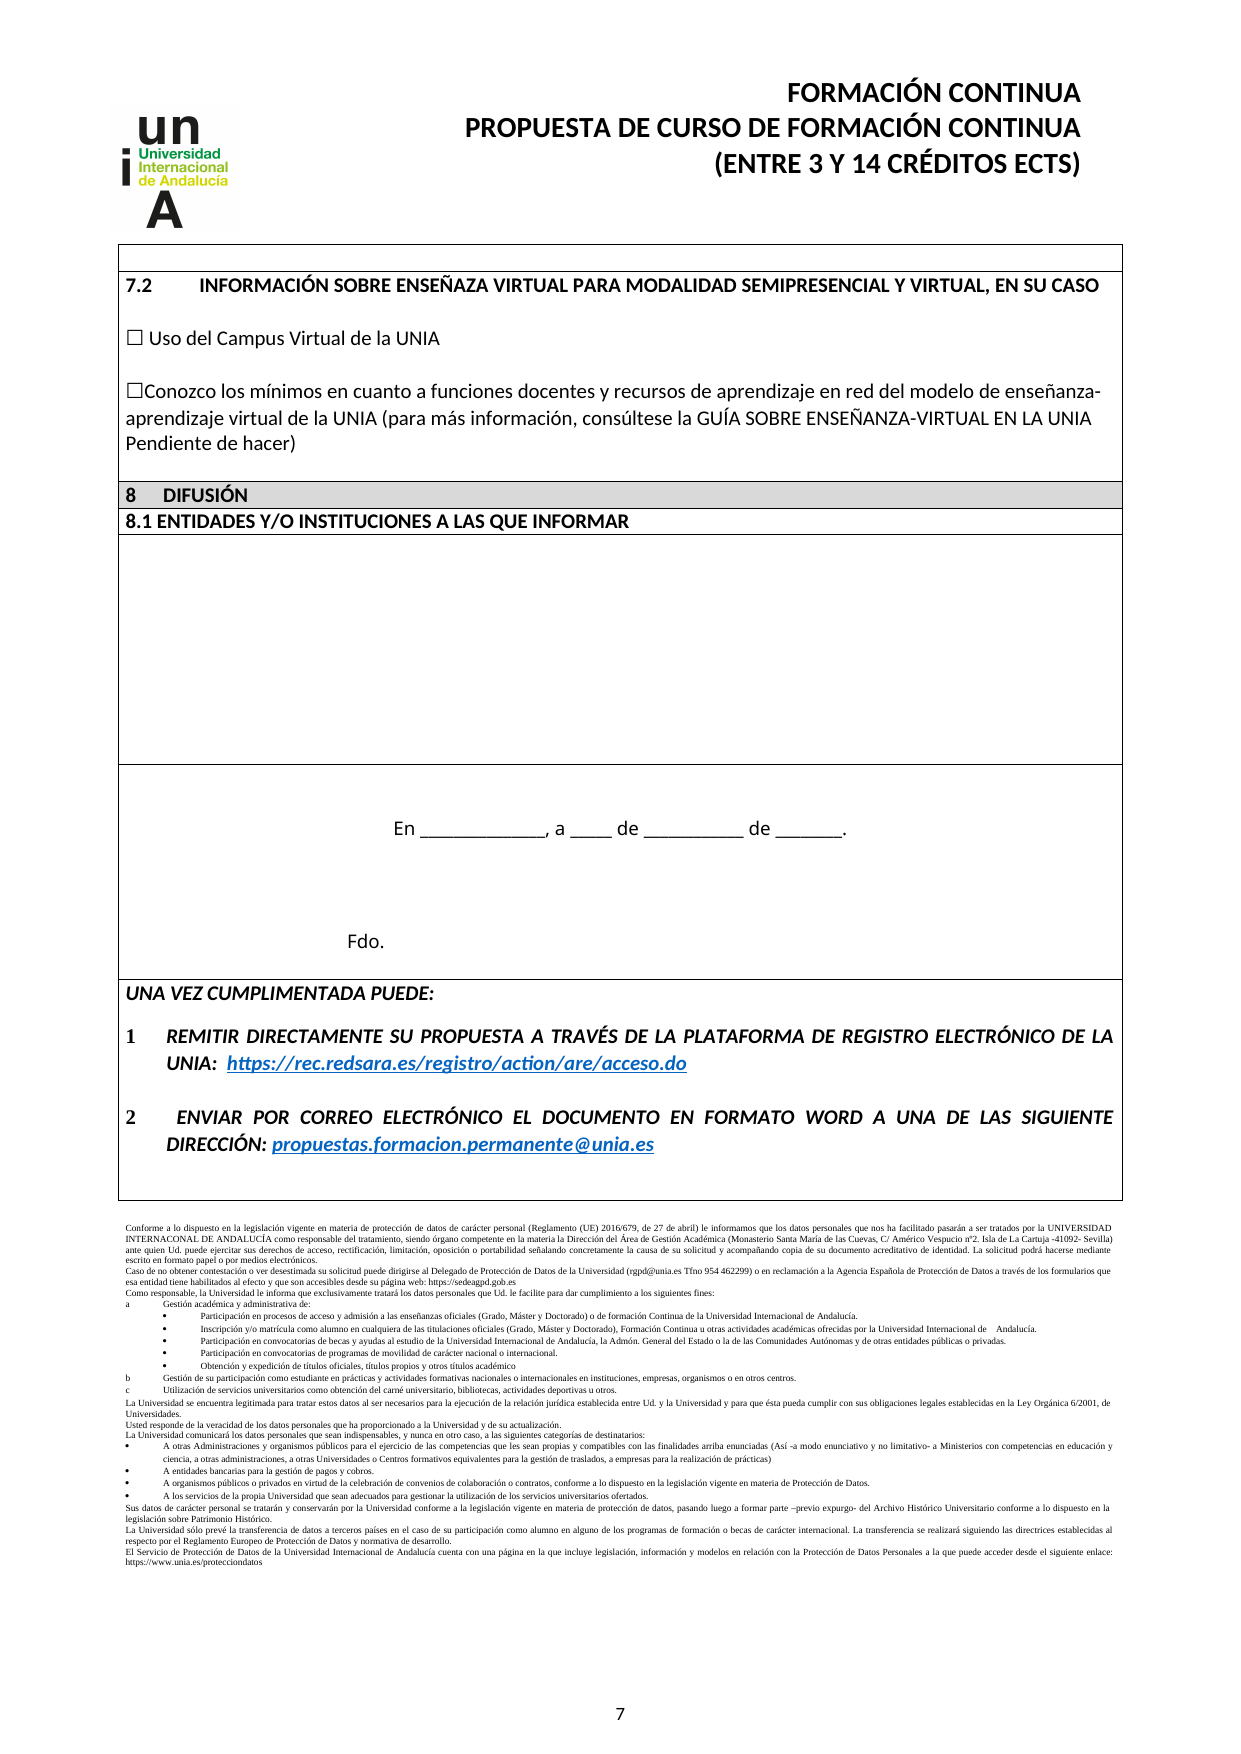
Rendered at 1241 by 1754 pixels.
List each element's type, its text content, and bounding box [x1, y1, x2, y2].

table_cell En _______________, a _____ de ____________ de ________. Fdo. [119, 765, 1122, 979]
table_cell [119, 245, 1122, 271]
table_cell 8.1 ENTIDADES Y/O INSTITUCIONES A LAS QUE INFORMAR [119, 509, 1122, 534]
table_cell UNA VEZ CUMPLIMENTADA PUEDE: REMITIR DIRECTAMENTE SU PROPUESTA A TRAVÉS DE LA PLATAFORMA DE REGISTRO ELECTRÓNICO DE LA UNIA: https://rec.redsara.es/registro/action/are/acceso.do ENVIAR POR CORREO ELECTRÓNICO EL DOCUMENTO EN FORMATO WORD A UNA DE LAS SIGUIENTE DIRECCIÓN: propuestas.formacion.permanente@unia.es [119, 980, 1122, 1200]
table_cell DIFUSIÓN [119, 482, 1122, 508]
table_cell [119, 535, 1122, 764]
table_cell Conforme a lo dispuesto en la legislación vigente en materia de protección de datos de carácter personal (Reglamento (UE) 2016/679, de 27 de abril) le informamos que los datos personales que nos ha facilitado pasarán a ser tratados por la UNIVERSIDAD INTERNACONAL DE ANDALUCÍA como responsable del tratamiento, siendo órgano competente en la materia la Dirección del Área de Gestión Académica (Monasterio Santa María de las Cuevas, C/ Américo Vespucio nº2. Isla de La Cartuja -41092- Sevilla) ante quien Ud. puede ejercitar sus derechos de acceso, rectificación, limitación, oposición o portabilidad señalando concretamente la causa de su solicitud y acompañando copia de su documento acreditativo de identidad. La solicitud podrá hacerse mediante escrito en formato papel o por medios electrónicos. Caso de no obtener contestación o ver desestimada su solicitud puede dirigirse al Delegado de Protección de Datos de la Universidad (rgpd@unia.es Tfno 954 462299) o en reclamación a la Agencia Española de Protección de Datos a través de los formularios que esa entidad tiene habilitados al efecto y que son accesibles desde su página web: https://sedeagpd.gob.es Como responsable, la Universidad le informa que exclusivamente tratará los datos personales que Ud. le facilite para dar cumplimiento a los siguientes fines: Gestión académica y administrativa de: Participación en procesos de acceso y admisión a las enseñanzas oficiales (Grado, Máster y Doctorado) o de formación Continua de la Universidad Internacional de Andalucía. Inscripción y/o matrícula como alumno en cualquiera de las titulaciones oficiales (Grado, Máster y Doctorado), Formación Continua u otras actividades académicas ofrecidas por la Universidad Internacional de Andalucía. Participación en convocatorias de becas y ayudas al estudio de la Universidad Internacional de Andalucía, la Admón. General del Estado o la de las Comunidades Autónomas y de otras entidades públicas o privadas. Participación en convocatorias de programas de movilidad de carácter nacional o internacional. Obtención y expedición de títulos oficiales, títulos propios y otros títulos académico Gestión de su participación como estudiante en prácticas y actividades formativas nacionales o internacionales en instituciones, empresas, organismos o en otros centros. Utilización de servicios universitarios como obtención del carné universitario, bibliotecas, actividades deportivas u otros. La Universidad se encuentra legitimada para tratar estos datos al ser necesarios para la ejecución de la relación jurídica establecida entre Ud. y la Universidad y para que ésta pueda cumplir con sus obligaciones legales establecidas en la Ley Orgánica 6/2001, de Universidades. Usted responde de la veracidad de los datos personales que ha proporcionado a la Universidad y de su actualización. La Universidad comunicará los datos personales que sean indispensables, y nunca en otro caso, a las siguientes categorías de destinatarios: A otras Administraciones y organismos públicos para el ejercicio de las competencias que les sean propias y compatibles con las finalidades arriba enunciadas (Así -a modo enunciativo y no limitativo- a Ministerios con competencias en educación y ciencia, a otras administraciones, a otras Universidades o Centros formativos equivalentes para la gestión de traslados, a empresas para la realización de prácticas) A entidades bancarias para la gestión de pagos y cobros. A organismos públicos o privados en virtud de la celebración de convenios de colaboración o contratos, conforme a lo dispuesto en la legislación vigente en materia de Protección de Datos. A los servicios de la propia Universidad que sean adecuados para gestionar la utilización de los servicios universitarios ofertados. Sus datos de carácter personal se tratarán y conservarán por la Universidad conforme a la legislación vigente en materia de protección de datos, pasando luego a formar parte –previo expurgo- del Archivo Histórico Universitario conforme a lo dispuesto en la legislación sobre Patrimonio Histórico. La Universidad sólo prevé la transferencia de datos a terceros países en el caso de su participación como alumno en alguno de los programas de formación o becas de carácter internacional. La transferencia se realizará siguiendo las directrices establecidas al respecto por el Reglamento Europeo de Protección de Datos y normativa de desarrollo. El Servicio de Protección de Datos de la Universidad Internacional de Andalucía cuenta con una página en la que incluye legislación, información y modelos en relación con la Protección de Datos Personales a la que puede acceder desde el siguiente enlace: https://www.unia.es/protecciondatos [118, 1201, 1122, 1568]
picture [107, 102, 241, 234]
table_cell 7.2 INFORMACIÓN SOBRE ENSEÑAZA VIRTUAL PARA MODALIDAD SEMIPRESENCIAL Y VIRTUAL, EN SU CASO ☐ Uso del Campus Virtual de la UNIA ☐Conozco los mínimos en cuanto a funciones docentes y recursos de aprendizaje en red del modelo de enseñanza-aprendizaje virtual de la UNIA (para más información, consúltese la GUÍA SOBRE ENSEÑANZA-VIRTUAL EN LA UNIA Pendiente de hacer) [119, 272, 1122, 481]
